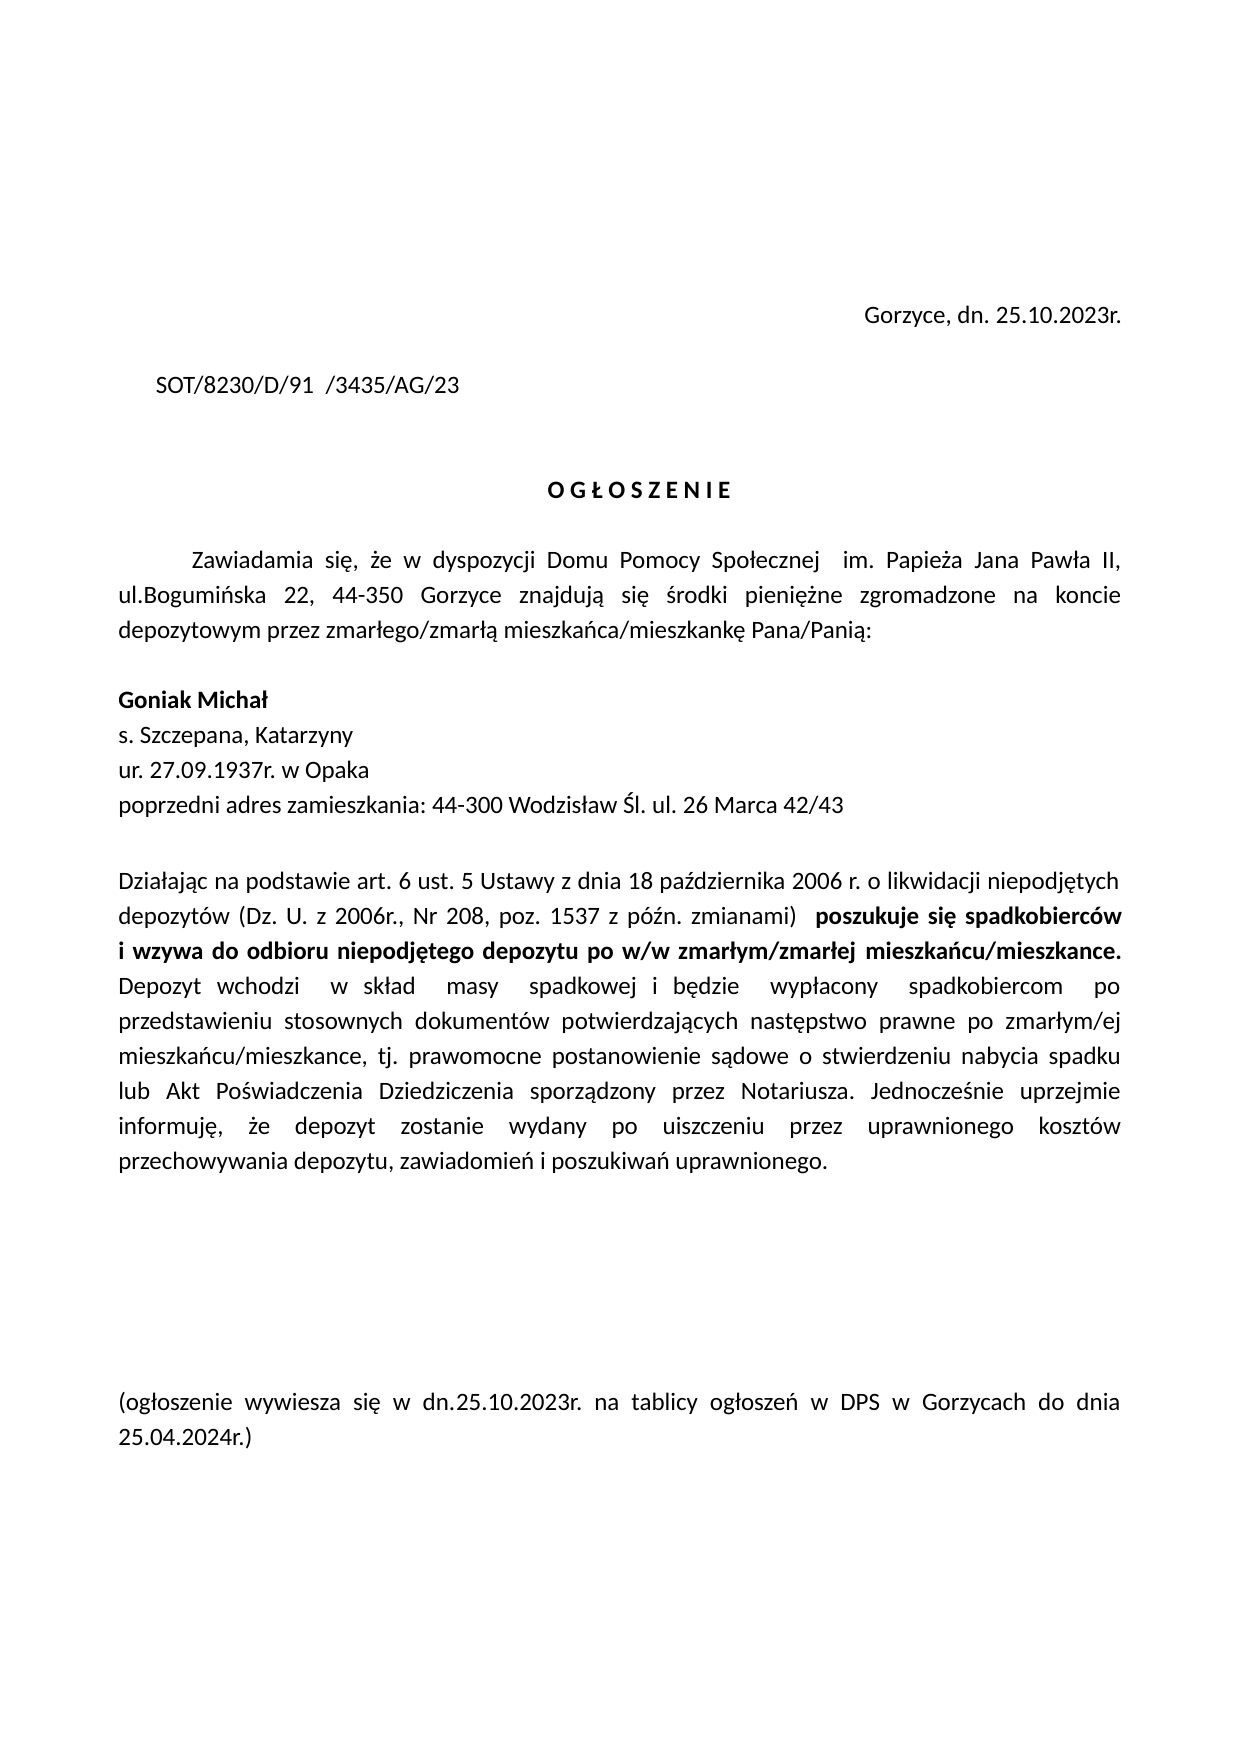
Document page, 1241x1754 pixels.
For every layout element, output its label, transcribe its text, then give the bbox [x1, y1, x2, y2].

text Zawiadamia się, że w dyspozycji Domu Pomocy Społecznej im. Papieża Jana Pawła II, ul.Bogumińska 22, 44-350 Gorzyce znajdują się środki pieniężne zgromadzone na koncie depozytowym przez zmarłego/zmarłą mieszkańca/mieszkankę Pana/Panią: [118, 544, 1122, 644]
text Działając na podstawie art. 6 ust. 5 Ustawy z dnia 18 października 2006 r. o likwidacji niepodjętych depozytów (Dz. U. z 2006r., Nr 208, poz. 1537 z późn. zmianami) poszukuje się spadkobierców i wzywa do odbioru niepodjętego depozytu po w/w zmarłym/zmarłej mieszkańcu/mieszkance. Depozyt wchodzi w skład masy spadkowej i będzie wypłacony spadkobiercom po przedstawieniu stosownych dokumentów potwierdzających następstwo prawne po zmarłym/ej mieszkańcu/mieszkance, tj. prawomocne postanowienie sądowe o stwierdzeniu nabycia spadku lub Akt Poświadczenia Dziedziczenia sporządzony przez Notariusza. Jednocześnie uprzejmie informuję, że depozyt zostanie wydany po uiszczeniu przez uprawnionego kosztów przechowywania depozytu, zawiadomień i poszukiwań uprawnionego. [118, 865, 1122, 1176]
text Gorzyce, dn. 25.10.2023r. [118, 299, 1122, 329]
text s. Szczepana, Katarzyny [118, 719, 1122, 749]
text ur. 27.09.1937r. w Opaka [118, 754, 1122, 784]
text Goniak Michał [118, 684, 1122, 714]
text SOT/8230/D/91 /3435/AG/23 [156, 369, 1122, 399]
text O G Ł O S Z E N I E [156, 474, 1122, 504]
text poprzedni adres zamieszkania: 44-300 Wodzisław Śl. ul. 26 Marca 42/43 [118, 789, 1122, 819]
text (ogłoszenie wywiesza się w dn.25.10.2023r. na tablicy ogłoszeń w DPS w Gorzycach do dnia 25.04.2024r.) [118, 1386, 1122, 1452]
